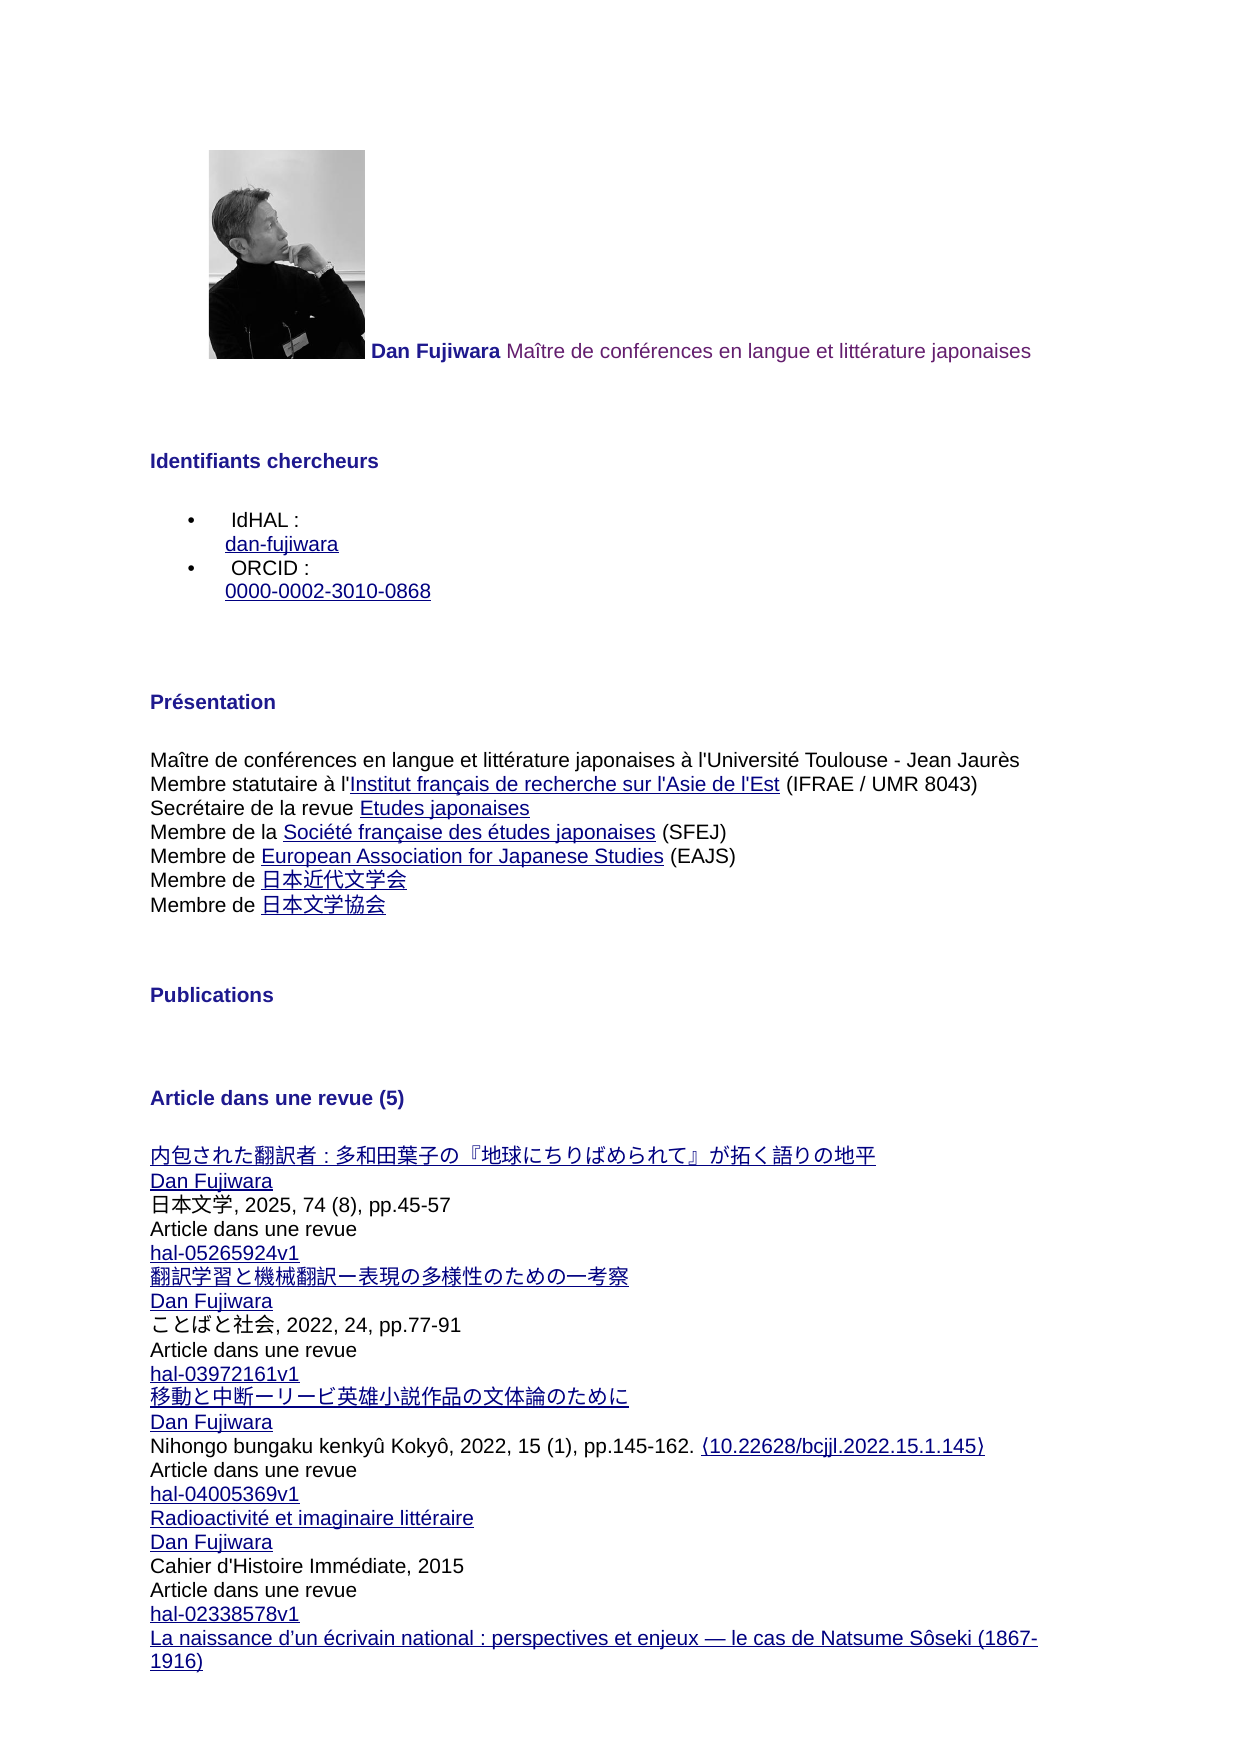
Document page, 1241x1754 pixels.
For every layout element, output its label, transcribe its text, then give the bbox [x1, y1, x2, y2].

text Membre statutaire à l'Institut français de recherche sur l'Asie de l'Est (IFRAE / UMR 8043) [150, 772, 1090, 796]
list dan-fujiwara [187, 531, 1090, 555]
text Secrétaire de la revue Etudes japonaises [150, 796, 1090, 820]
text Maître de conférences en langue et littérature japonaises à l'Université Toulouse - Jean Jaurès [150, 748, 1090, 772]
subtitle Dan Fujiwara Maître de conférences en langue et littérature japonaises [150, 150, 1090, 363]
list 0000-0002-3010-0868 [187, 579, 1090, 603]
text Membre de la Société française des études japonaises (SFEJ) [150, 820, 1090, 844]
picture [208, 150, 365, 359]
table_cell La naissance d’un écrivain national : perspectives et enjeux — le cas de Natsume Sôseki (1867-1916) [150, 1625, 1090, 1673]
subtitle Identifiants chercheurs [150, 449, 1090, 473]
text Membre de 日本文学協会 [150, 892, 1090, 917]
list ORCID : [187, 555, 1090, 579]
subtitle Article dans une revue (5) [150, 1086, 1090, 1109]
table_cell Radioactivité et imaginaire littéraire Dan Fujiwara Cahier d'Histoire Immédiate, 2015 Article dans une revue hal-02338578v1 [150, 1506, 1090, 1625]
table_cell 移動と中断ーリービ英雄小説作品の文体論のために Dan Fujiwara Nihongo bungaku kenkyû Kokyô, 2022, 15 (1), pp.145-162. ⟨10.22628/bcjjl.2022.15.1.145⟩ Article dans une revue hal-04005369v1 [150, 1385, 1090, 1506]
table_header 内包された翻訳者 : 多和田葉子の『地球にちりばめられて』が拓く語りの地平 Dan Fujiwara 日本文学, 2025, 74 (8), pp.45-57 Article dans une revue hal-05265924v1 [150, 1144, 1090, 1265]
text Membre de European Association for Japanese Studies (EAJS) [150, 844, 1090, 868]
subtitle Publications [150, 982, 1090, 1006]
subtitle Présentation [150, 690, 1090, 714]
table_cell 翻訳学習と機械翻訳ー表現の多様性のための一考察 Dan Fujiwara ことばと社会, 2022, 24, pp.77-91 Article dans une revue hal-03972161v1 [150, 1265, 1090, 1385]
text Membre de 日本近代文学会 [150, 868, 1090, 892]
list IdHAL : [187, 507, 1090, 531]
